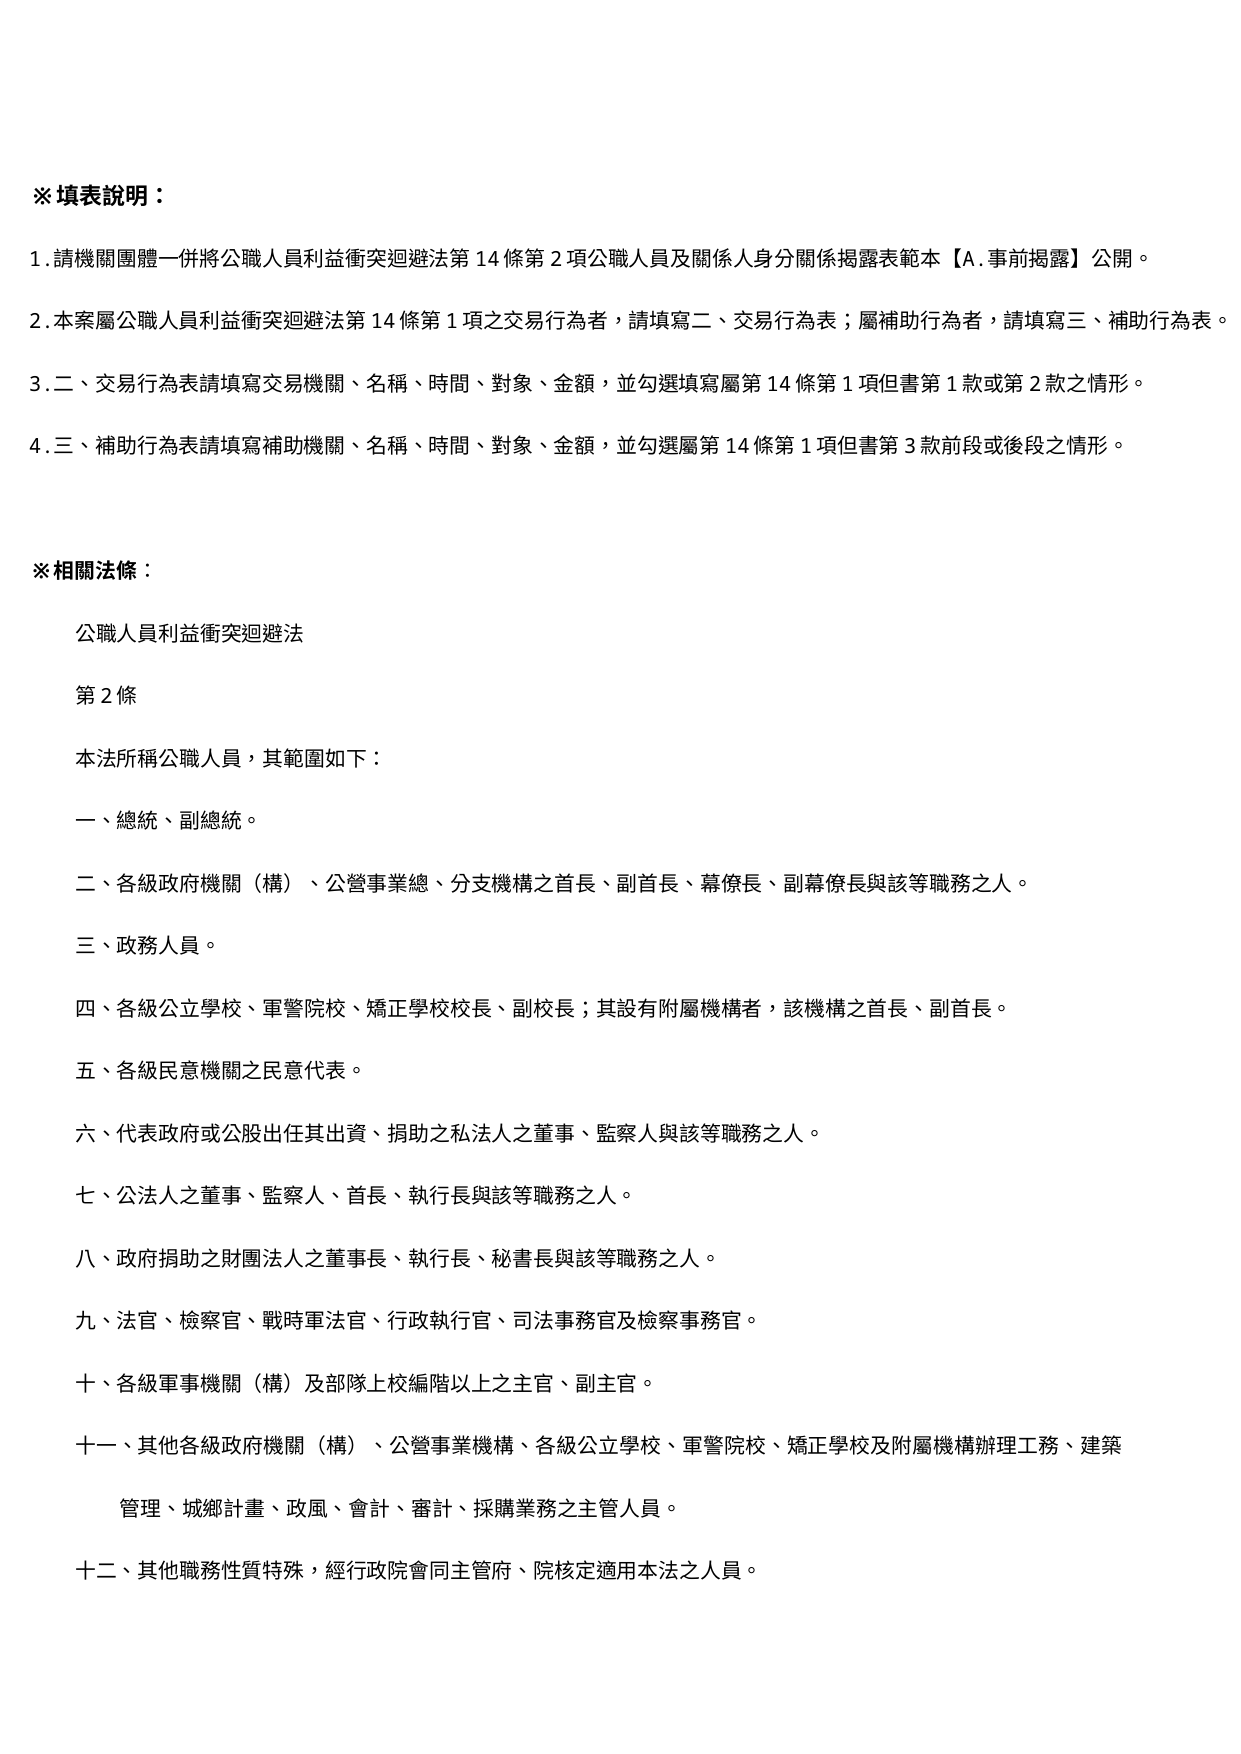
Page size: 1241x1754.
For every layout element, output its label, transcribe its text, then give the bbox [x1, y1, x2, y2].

text 3.二、交易行為表請填寫交易機關、名稱、時間、對象、金額，並勾選填寫屬第14條第1項但書第1款或第2款之情形。 [1, 341, 1219, 403]
text 4.三、補助行為表請填寫補助機關、名稱、時間、對象、金額，並勾選屬第14條第1項但書第3款前段或後段之情形。 [1, 403, 1219, 466]
text 一、總統、副總統。 [75, 778, 1125, 841]
text ※相關法條： [1, 528, 1219, 591]
text 四、各級公立學校、軍警院校、矯正學校校長、副校長；其設有附屬機構者，該機構之首長、副首長。 [75, 966, 1125, 1028]
text 五、各級民意機關之民意代表。 [75, 1028, 1125, 1091]
text 三、政務人員。 [75, 903, 1125, 966]
text 七、公法人之董事、監察人、首長、執行長與該等職務之人。 [75, 1153, 1125, 1216]
text 十、各級軍事機關（構）及部隊上校編階以上之主官、副主官。 [75, 1341, 1125, 1403]
text 第2條 [75, 653, 1125, 716]
text 公職人員利益衝突迴避法 [75, 591, 1125, 653]
text 本法所稱公職人員，其範圍如下： [75, 716, 1125, 778]
text 2.本案屬公職人員利益衝突迴避法第14條第1項之交易行為者，請填寫二、交易行為表；屬補助行為者，請填寫三、補助行為表。 [1, 278, 1219, 341]
text 二、各級政府機關（構）、公營事業總、分支機構之首長、副首長、幕僚長、副幕僚長與該等職務之人。 [75, 841, 1125, 903]
text ※填表說明： [1, 153, 1219, 216]
text 1.請機關團體一併將公職人員利益衝突迴避法第14條第2項公職人員及關係人身分關係揭露表範本【A.事前揭露】公開。 [1, 216, 1219, 278]
text 八、政府捐助之財團法人之董事長、執行長、秘書長與該等職務之人。 [75, 1216, 1125, 1278]
text 十一、其他各級政府機關（構）、公營事業機構、各級公立學校、軍警院校、矯正學校及附屬機構辦理工務、建築管理、城鄉計畫、政風、會計、審計、採購業務之主管人員。 [75, 1403, 1125, 1528]
text 十二、其他職務性質特殊，經行政院會同主管府、院核定適用本法之人員。 [75, 1528, 1125, 1591]
text 九、法官、檢察官、戰時軍法官、行政執行官、司法事務官及檢察事務官。 [75, 1278, 1125, 1341]
text 六、代表政府或公股出任其出資、捐助之私法人之董事、監察人與該等職務之人。 [75, 1091, 1125, 1153]
